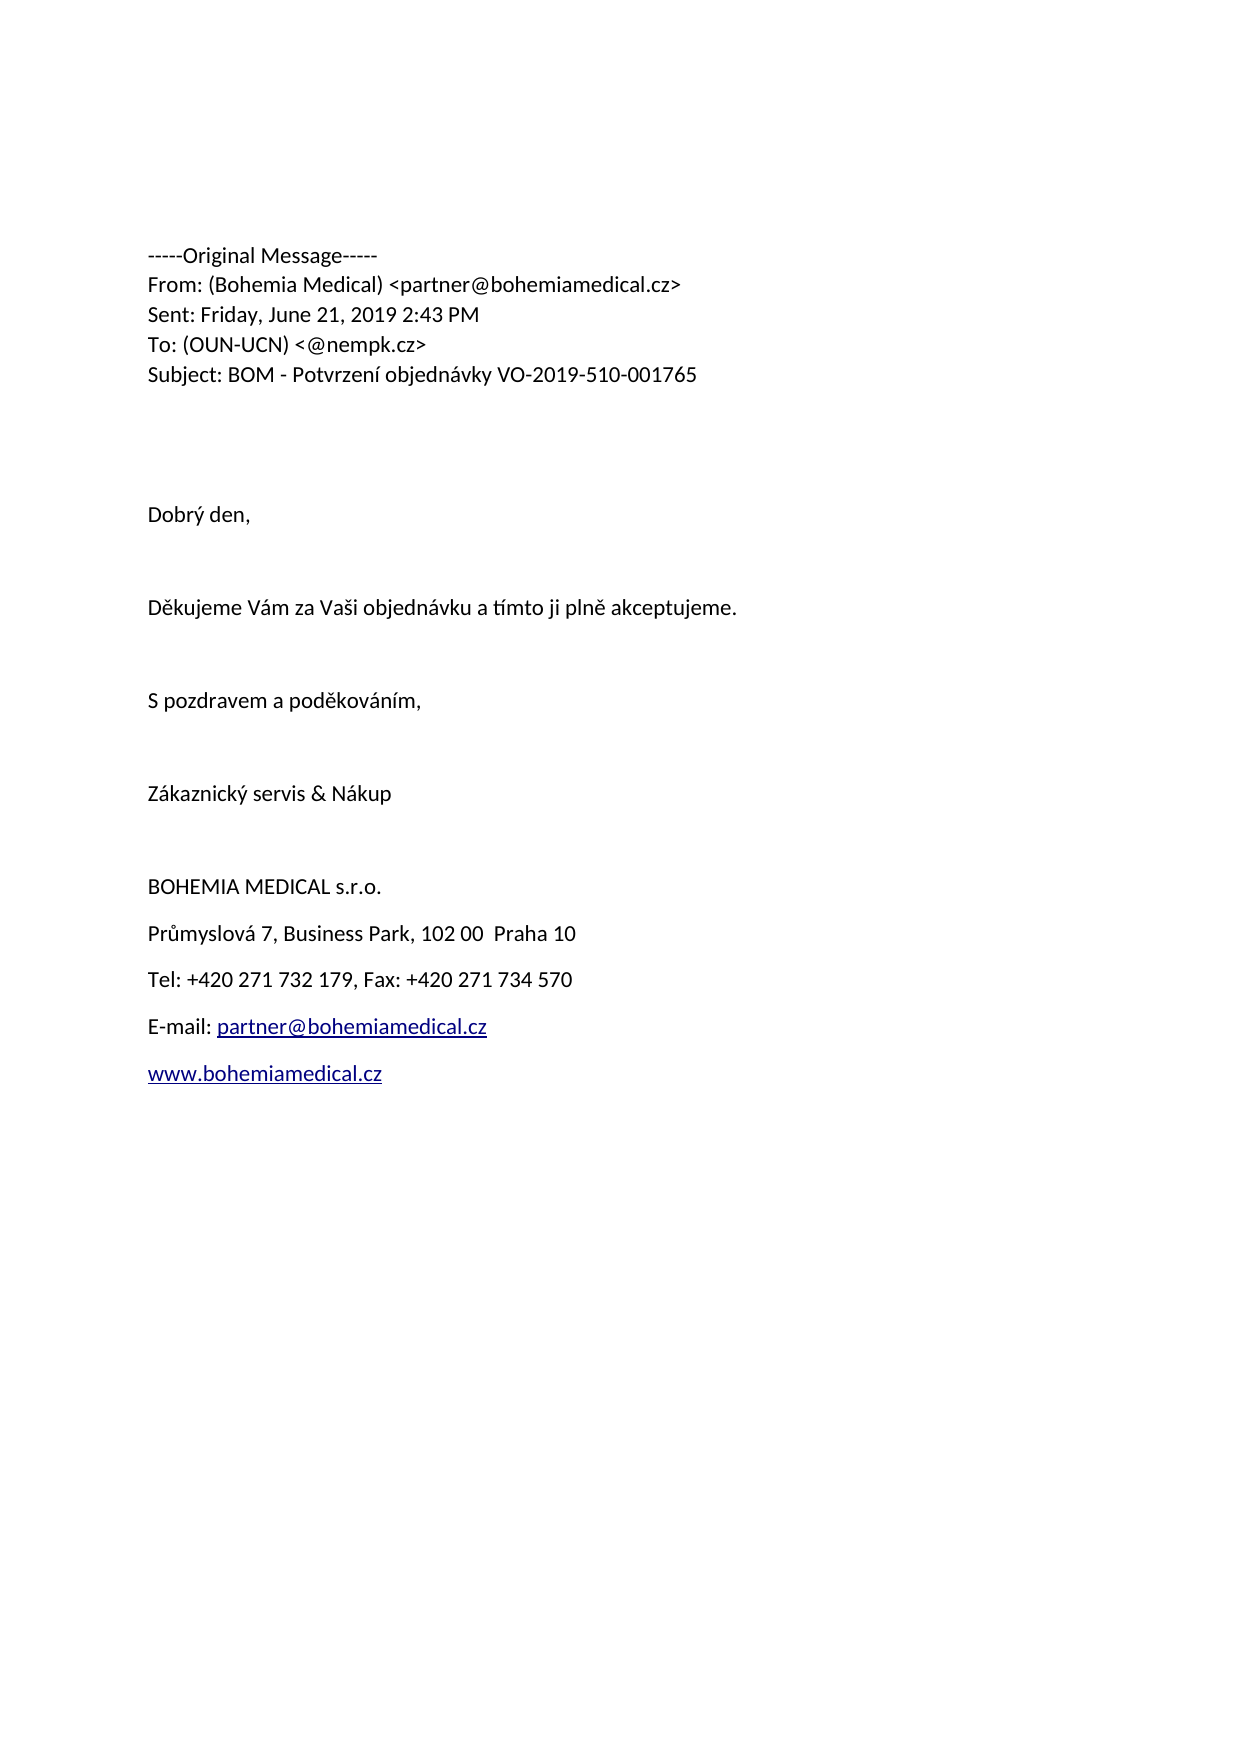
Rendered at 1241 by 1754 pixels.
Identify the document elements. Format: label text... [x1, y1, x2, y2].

text S pozdravem a poděkováním, [148, 686, 1093, 714]
text -----Original Message----- From: (Bohemia Medical) <partner@bohemiamedical.cz> Sent: Friday, June 21, 2019 2:43 PM To: (OUN-UCN) <@nempk.cz> Subject: BOM - Potvrzení objednávky VO-2019-510-001765 [148, 241, 1093, 388]
text Dobrý den, [148, 500, 1093, 528]
text Tel: +420 271 732 179, Fax: +420 271 734 570 [148, 966, 1093, 994]
text BOHEMIA MEDICAL s.r.o. [148, 872, 1093, 901]
text www.bohemiamedical.cz [148, 1059, 1093, 1087]
text Zákaznický servis & Nákup [148, 779, 1093, 807]
text Průmyslová 7, Business Park, 102 00 Praha 10 [148, 919, 1093, 947]
text Děkujeme Vám za Vaši objednávku a tímto ji plně akceptujeme. [148, 593, 1093, 621]
text E-mail: partner@bohemiamedical.cz [148, 1012, 1093, 1040]
